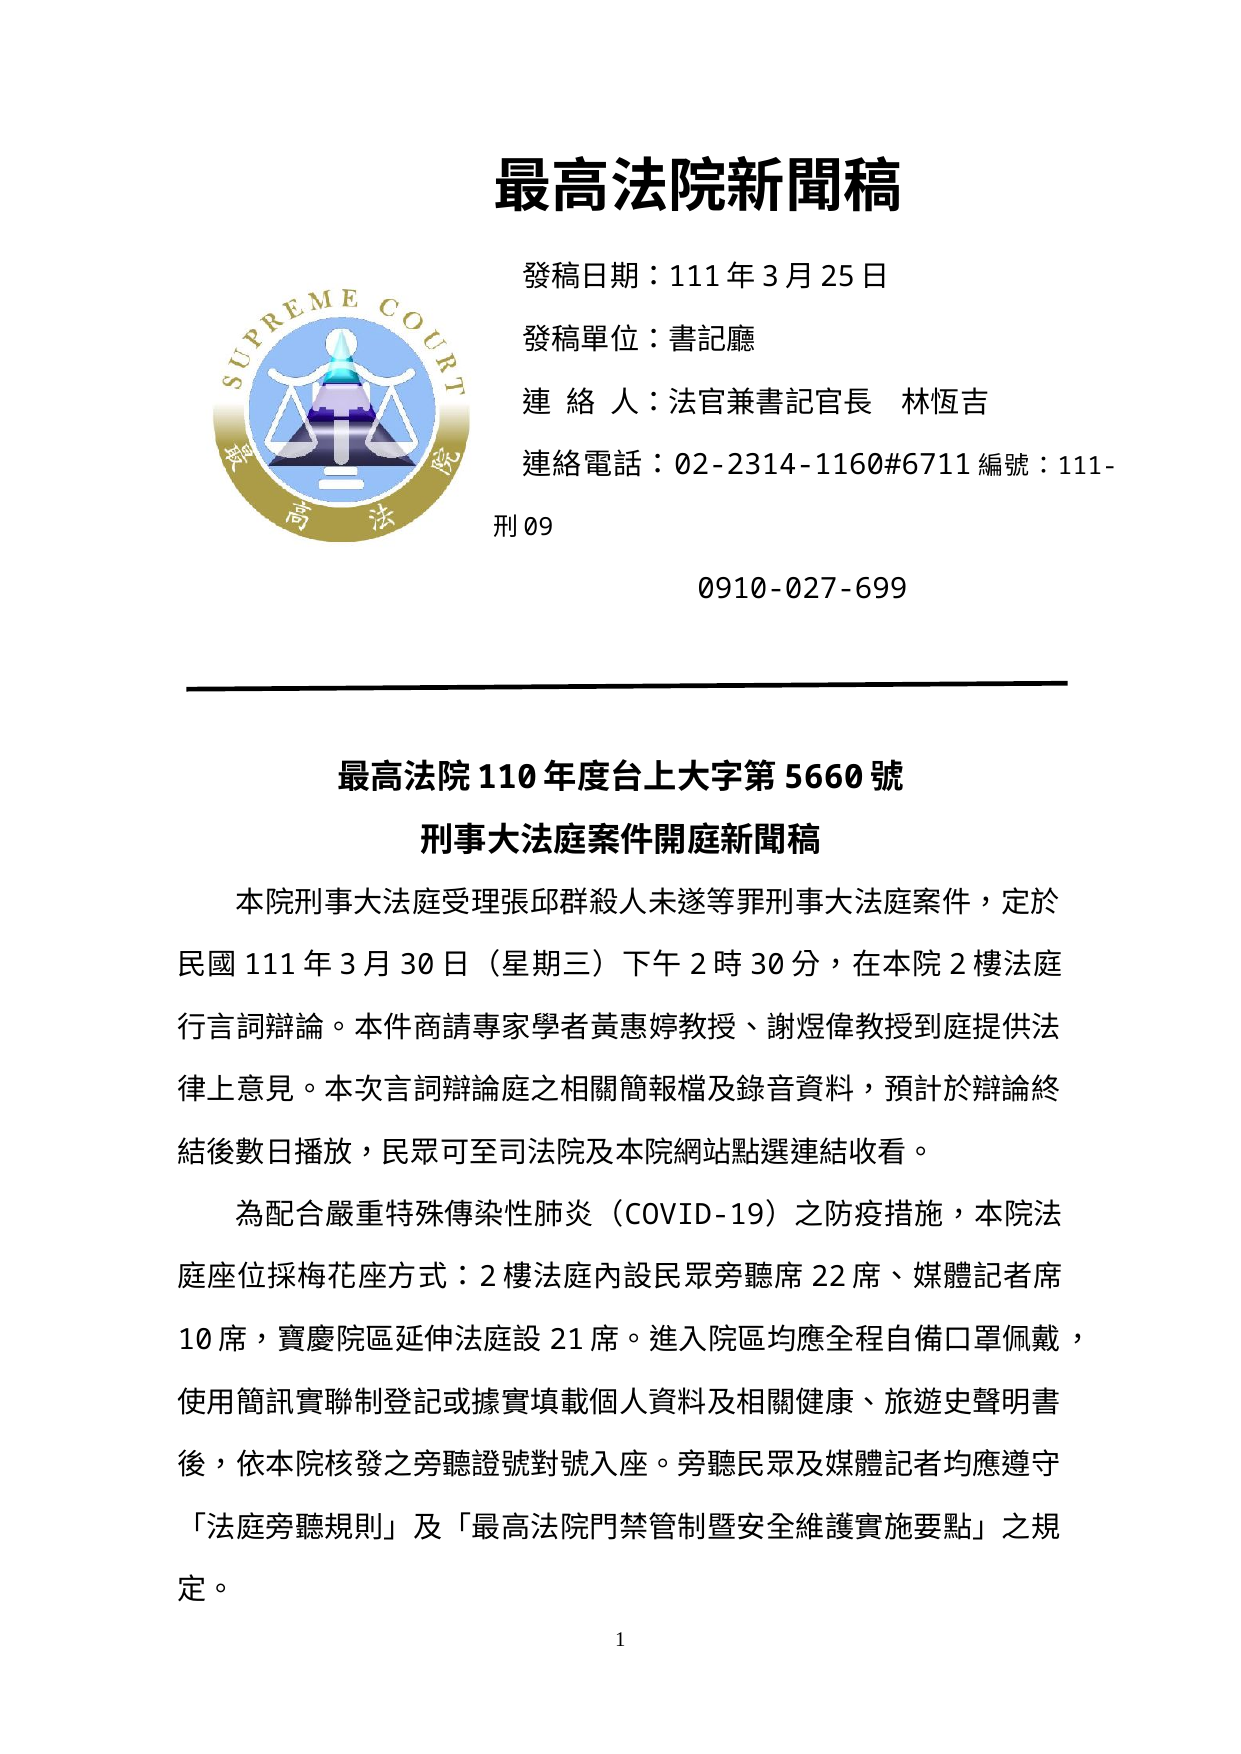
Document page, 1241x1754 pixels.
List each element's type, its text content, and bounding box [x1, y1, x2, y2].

table_header 最高法院新聞稿 發稿日期：111年3月25日 發稿單位：書記廳 連 絡 人：法官兼書記官長 林恆吉 連絡電話：02-2314-1160#6711編號：111-刑09 0910-027-699 [490, 108, 1120, 670]
text 本院刑事大法庭受理張邱群殺人未遂等罪刑事大法庭案件，定於民國111年3月30日（星期三）下午2時30分，在本院2樓法庭行言詞辯論。本件商請專家學者黃惠婷教授、謝煜偉教授到庭提供法律上意見。本次言詞辯論庭之相關簡報檔及錄音資料，預計於辯論終結後數日播放，民眾可至司法院及本院網站點選連結收看。 [177, 858, 1063, 1170]
text 最高法院110年度台上大字第5660號 [177, 733, 1063, 795]
table_header [161, 108, 490, 670]
text 刑事大法庭案件開庭新聞稿 [177, 795, 1063, 858]
text 為配合嚴重特殊傳染性肺炎（COVID-19）之防疫措施，本院法庭座位採梅花座方式：2樓法庭內設民眾旁聽席22席、媒體記者席10席，寶慶院區延伸法庭設21席。進入院區均應全程自備口罩佩戴，使用簡訊實聯制登記或據實填載個人資料及相關健康、旅遊史聲明書後，依本院核發之旁聽證號對號入座。旁聽民眾及媒體記者均應遵守「法庭旁聽規則」及「最高法院門禁管制暨安全維護實施要點」之規定。 [177, 1170, 1063, 1608]
